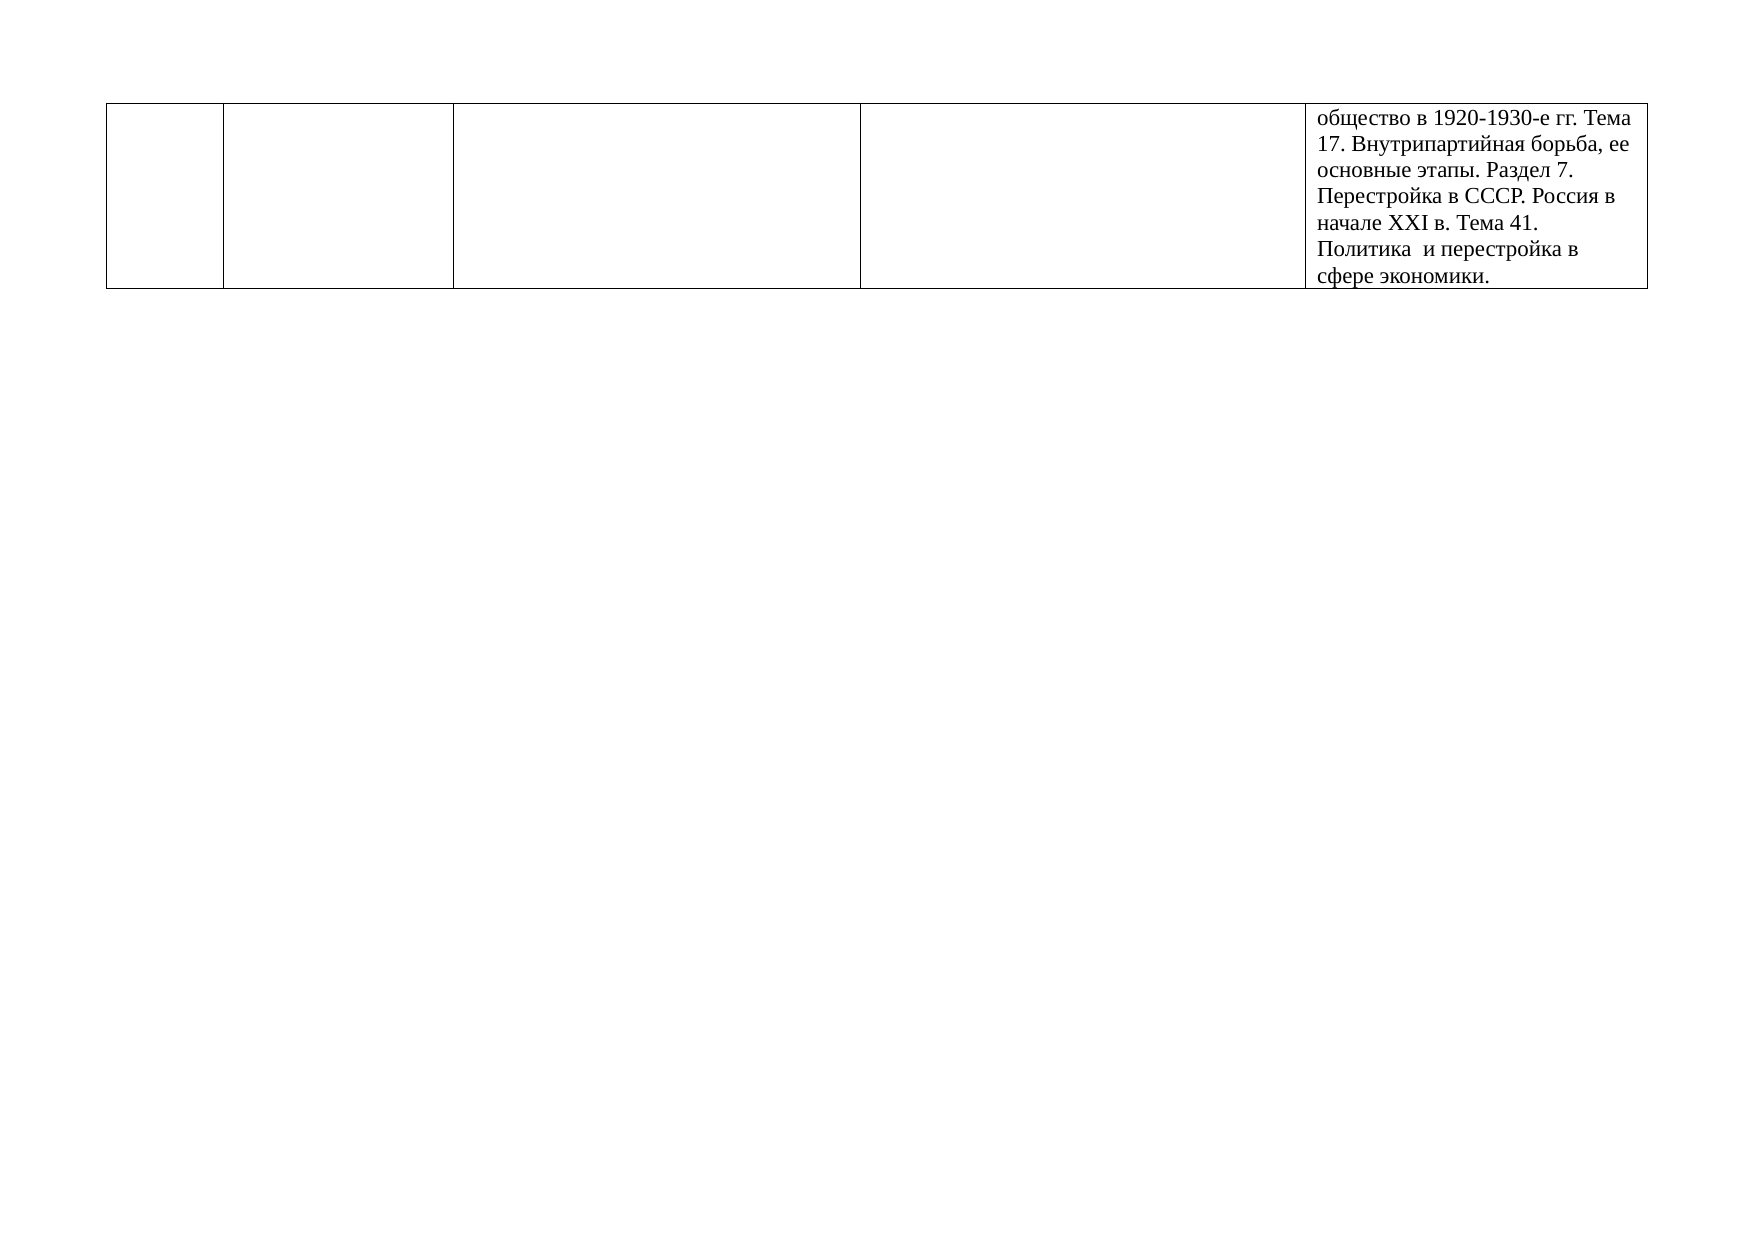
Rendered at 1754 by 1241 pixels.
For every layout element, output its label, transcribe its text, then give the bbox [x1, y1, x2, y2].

table_cell [107, 104, 223, 288]
table_cell общество в 1920-1930-е гг. Тема 17. Внутрипартийная борьба, ее основные этапы. Раздел 7. Перестройка в СССР. Россия в начале XXI в. Тема 41. Политика и перестройка в сфере экономики. [1306, 104, 1647, 288]
table_cell [861, 104, 1305, 288]
table_cell [224, 104, 453, 288]
table_cell [454, 104, 860, 288]
